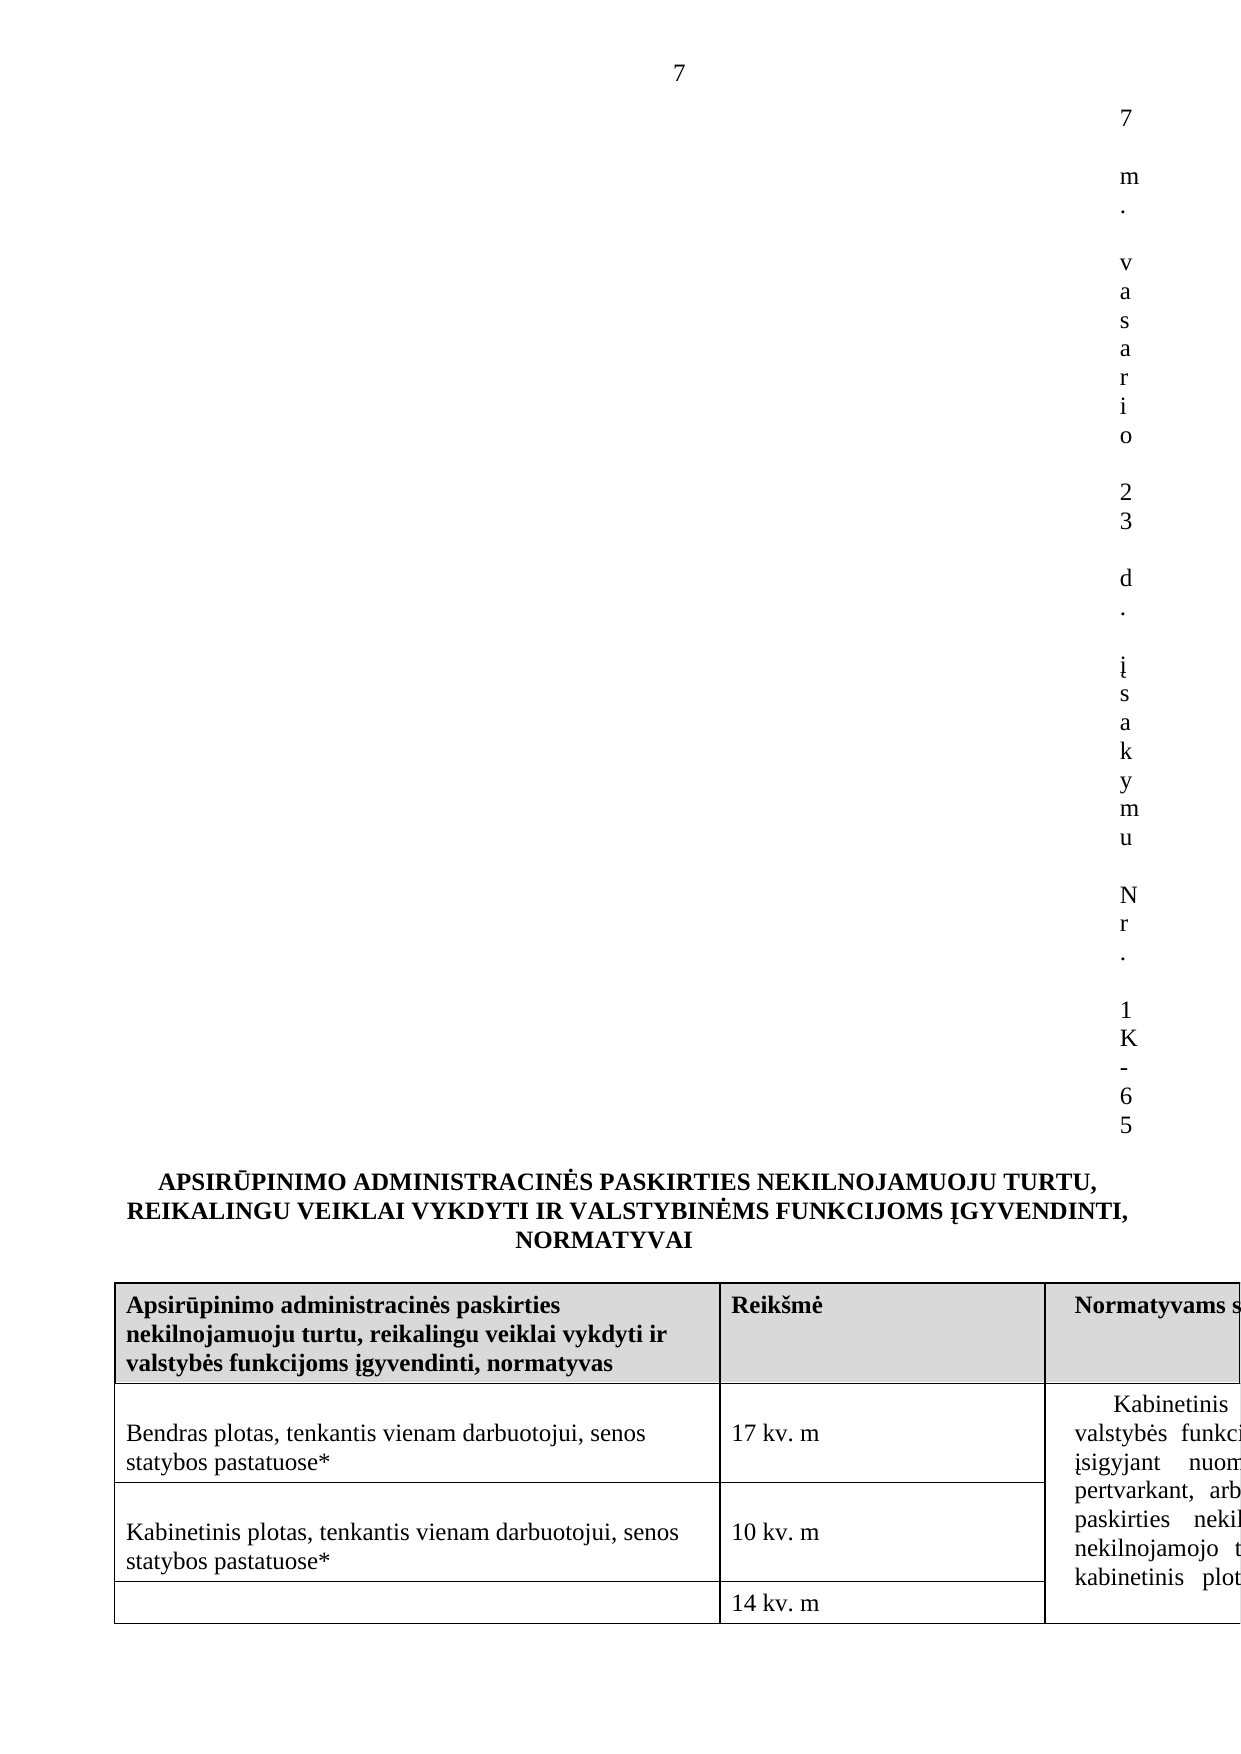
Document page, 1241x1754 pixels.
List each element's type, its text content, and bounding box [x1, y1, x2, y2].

table_cell Kabinetinis plotas – valstybės įstaigos jai pavestoms valstybės funkcijoms vykdyti įsigyjamo (perkant, statant ar įsigyjant nuomos teisėmis, rekonstruojant, atnaujinant, pertvarkant, arba pritaikant administracinei paskirčiai kitos paskirties nekilnojamąjį turtą) administracinės paskirties nekilnojamojo turto (toliau – administracinis NT) objekto kabinetinis plotas, apskaičiuojamas sudėjus visų kabinetu laikomų patalpų plotus. Kabinetu laikoma patalpa, kurioje įrengta darbo vieta (yra stalas, kėdė, kitos darbo priemonės). Kabinetu nėra laikomi postai, apsaugos būdelės ir panašaus pobūdžio patalpos. Bendras plotas – valstybės įstaigos jai pavestoms valstybės funkcijoms vykdyti įsigyjamo (perkant, statant ar įsigyjant nuomos teisėmis rekonstruojant, atnaujinant, pertvarkant, arba pritaikant administracinei paskirčiai kitos paskirties nekilnojamąjį turtą) administracinio NT objekto bendras plotas. [1046, 1384, 1240, 1622]
table_cell 17 kv. m [721, 1384, 1044, 1482]
table_header Apsirūpinimo administracinės paskirties nekilnojamuoju turtu, reikalingu veiklai vykdyti ir valstybės funkcijoms įgyvendinti, normatyvas [116, 1284, 719, 1382]
table_header Normatyvams skaičiuoti naudojami duomenys [1046, 1284, 1239, 1382]
table_cell 14 kv. m [721, 1582, 1044, 1622]
table_header Reikšmė [721, 1284, 1044, 1382]
table_cell Kabinetinis plotas, tenkantis vienam darbuotojui, senos statybos pastatuose* [115, 1483, 719, 1581]
table_cell Bendras plotas, tenkantis vienam darbuotojui, senos statybos pastatuose* [115, 1384, 719, 1482]
table_cell 10 kv. m [721, 1483, 1044, 1581]
table_cell [115, 1582, 719, 1622]
text APSIRŪPINIMO ADMINISTRACINĖS PASKIRTIES NEKILNOJAMUOJU TURTU, REIKALINGU VEIKLAI VYKDYTI IR VALSTYBINĖMS FUNKCIJOMS ĮGYVENDINTI, NORMATYVAI [103, 1167, 1152, 1253]
